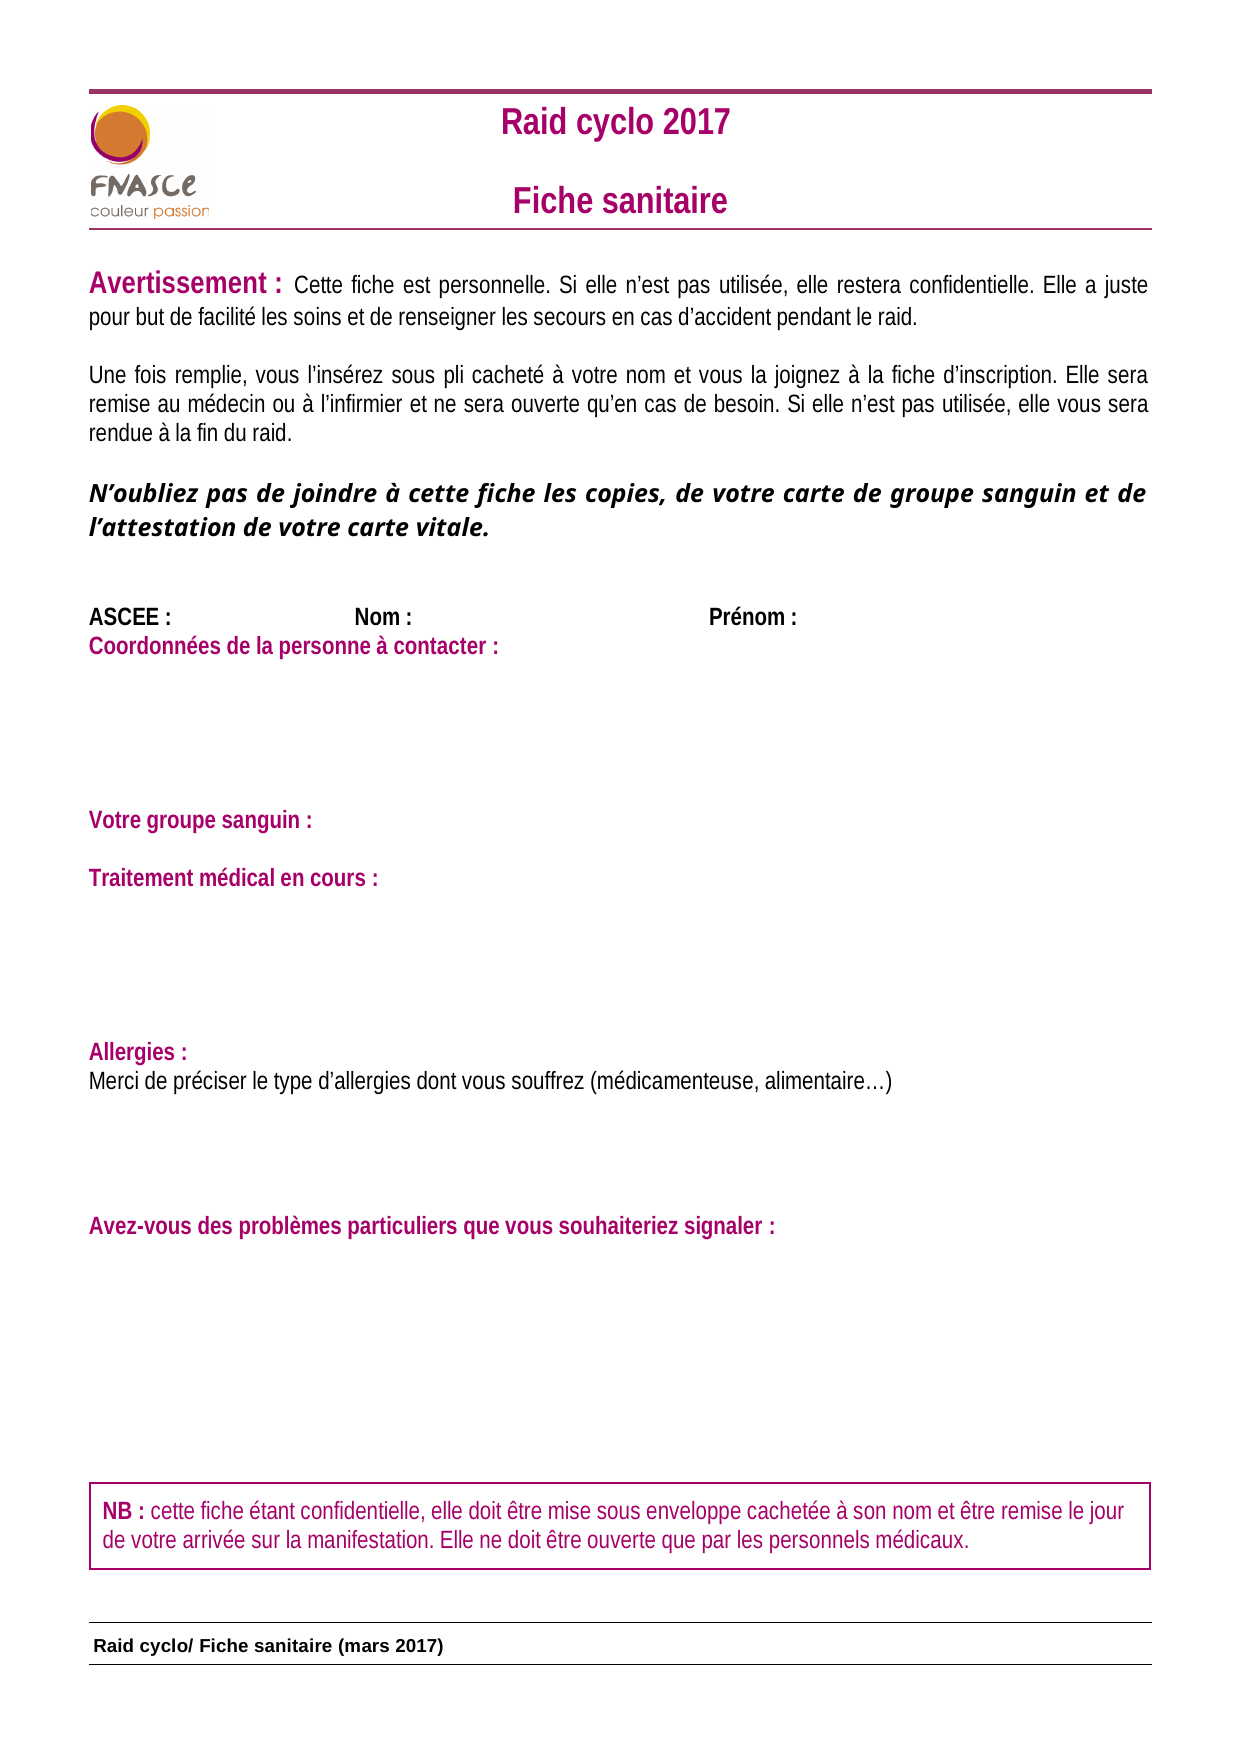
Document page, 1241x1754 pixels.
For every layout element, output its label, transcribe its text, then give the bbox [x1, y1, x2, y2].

text NB : cette fiche étant confidentielle, elle doit être mise sous enveloppe cachetée à son nom et être remise le jour de votre arrivée sur la manifestation. Elle ne doit être ouverte que par les personnels médicaux. [102, 1496, 1137, 1554]
text Avez-vous des problèmes particuliers que vous souhaiteriez signaler : [88, 1211, 1152, 1240]
text Raid cyclo 2017 Fiche sanitaire [88, 90, 1152, 230]
text N’oubliez pas de joindre à cette fiche les copies, de votre carte de groupe sanguin et de l’attestation de votre carte vitale. [88, 476, 1152, 543]
text Coordonnées de la personne à contacter : [88, 631, 1152, 659]
text Traitement médical en cours : [88, 863, 1152, 892]
text Votre groupe sanguin : [88, 805, 1152, 834]
picture [91, 105, 209, 219]
text Allergies : [88, 1037, 1152, 1066]
text Merci de préciser le type d’allergies dont vous souffrez (médicamenteuse, alimentaire…) [88, 1066, 1152, 1095]
text Une fois remplie, vous l’insérez sous pli cacheté à votre nom et vous la joignez à la fiche d’inscription. Elle sera remise au médecin ou à l’infirmier et ne sera ouverte qu’en cas de besoin. Si elle n’est pas utilisée, elle vous sera rendue à la fin du raid. [88, 360, 1152, 447]
text ASCEE : Nom : Prénom : [88, 602, 1152, 631]
text Avertissement : Cette fiche est personnelle. Si elle n’est pas utilisée, elle restera confidentielle. Elle a juste pour but de facilité les soins et de renseigner les secours en cas d’accident pendant le raid. [88, 259, 1152, 331]
